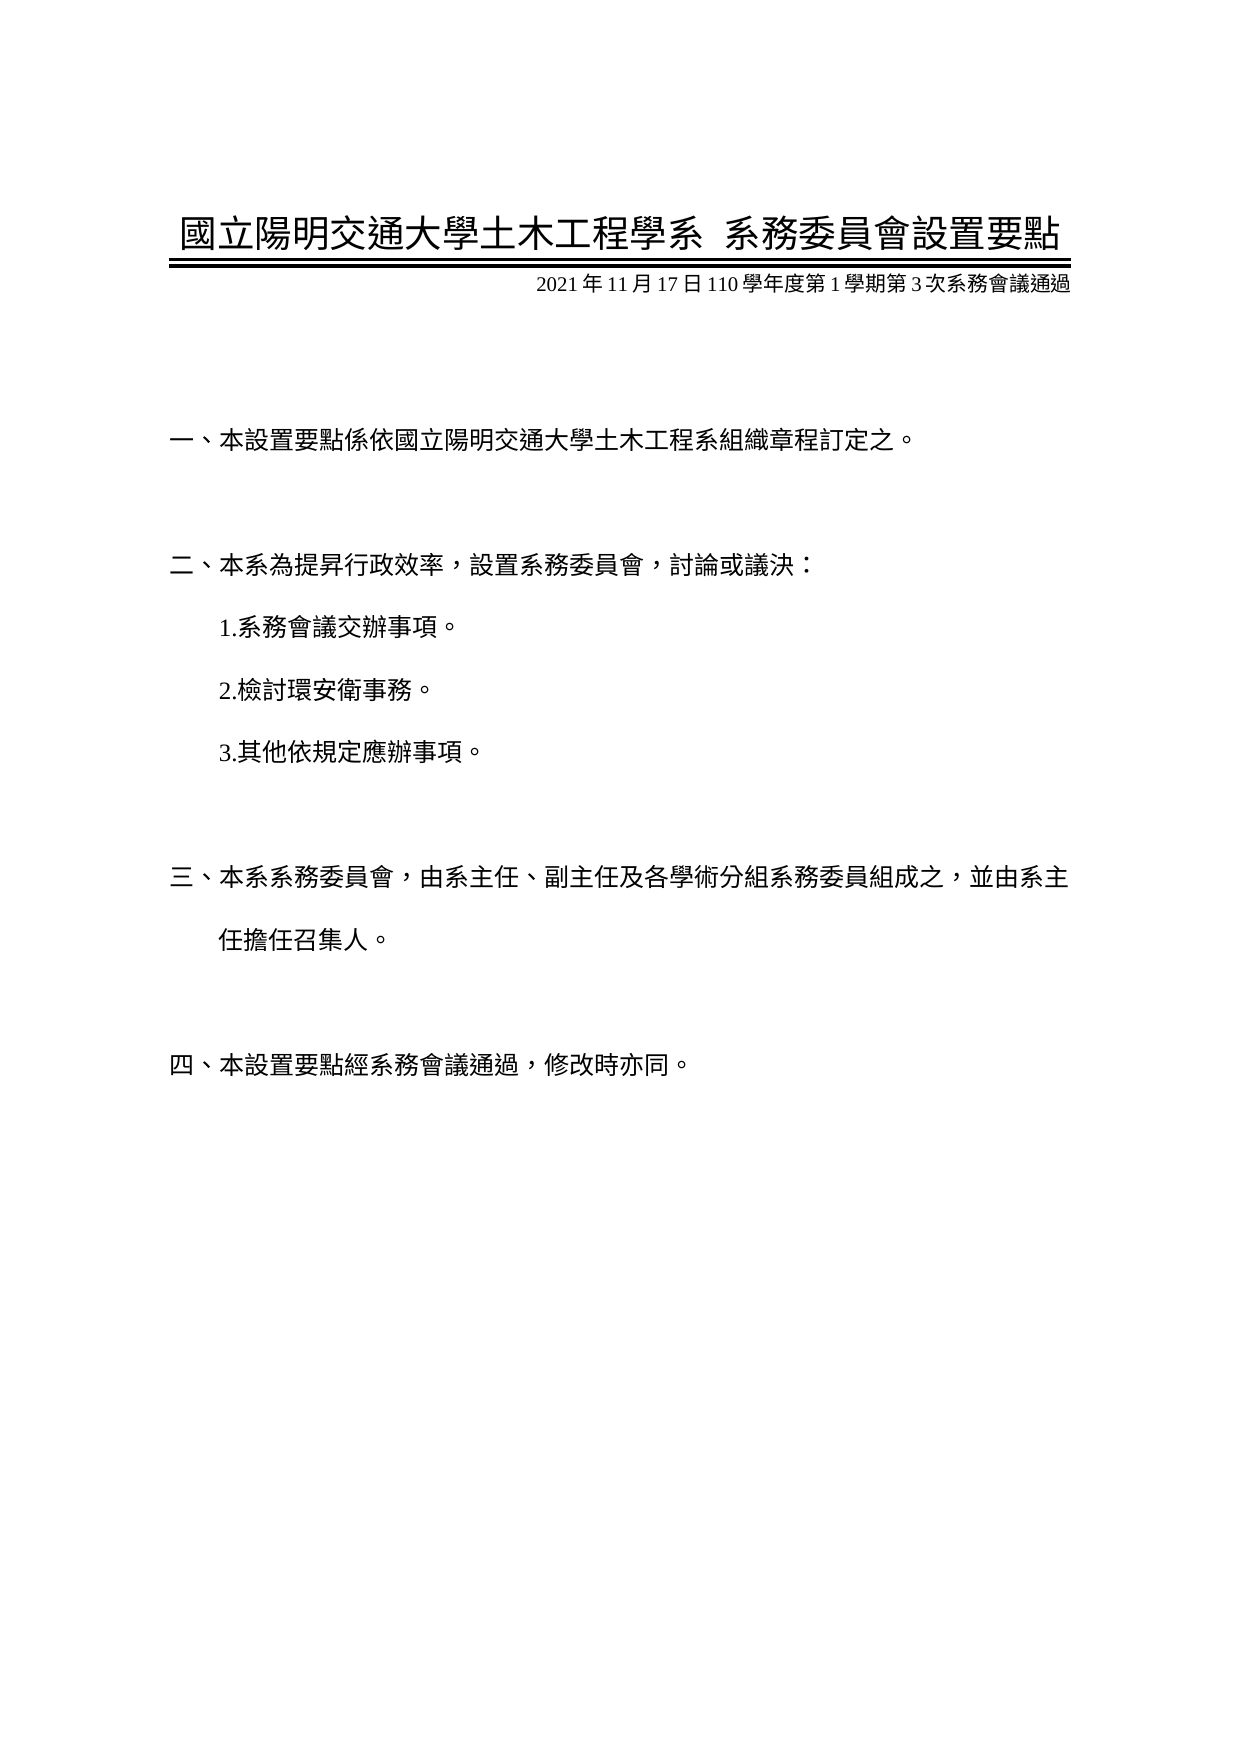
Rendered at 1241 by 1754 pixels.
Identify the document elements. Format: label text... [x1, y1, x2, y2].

text 3.其他依規定應辦事項。 [218, 709, 1071, 772]
text 四、本設置要點經系務會議通過，修改時亦同。 [169, 1022, 1071, 1084]
text 1.系務會議交辦事項。 [218, 584, 1071, 647]
text 2021年11月17日110學年度第1學期第3次系務會議通過 [169, 268, 1071, 298]
text 國立陽明交通大學土木工程學系 系務委員會設置要點 [169, 196, 1071, 258]
text 2.檢討環安衛事務。 [218, 647, 1071, 709]
text 一、本設置要點係依國立陽明交通大學土木工程系組織章程訂定之。 [169, 397, 1071, 459]
text 三、本系系務委員會，由系主任、副主任及各學術分組系務委員組成之，並由系主任擔任召集人。 [169, 834, 1071, 959]
text 二、本系為提昇行政效率，設置系務委員會，討論或議決： [169, 522, 1071, 584]
